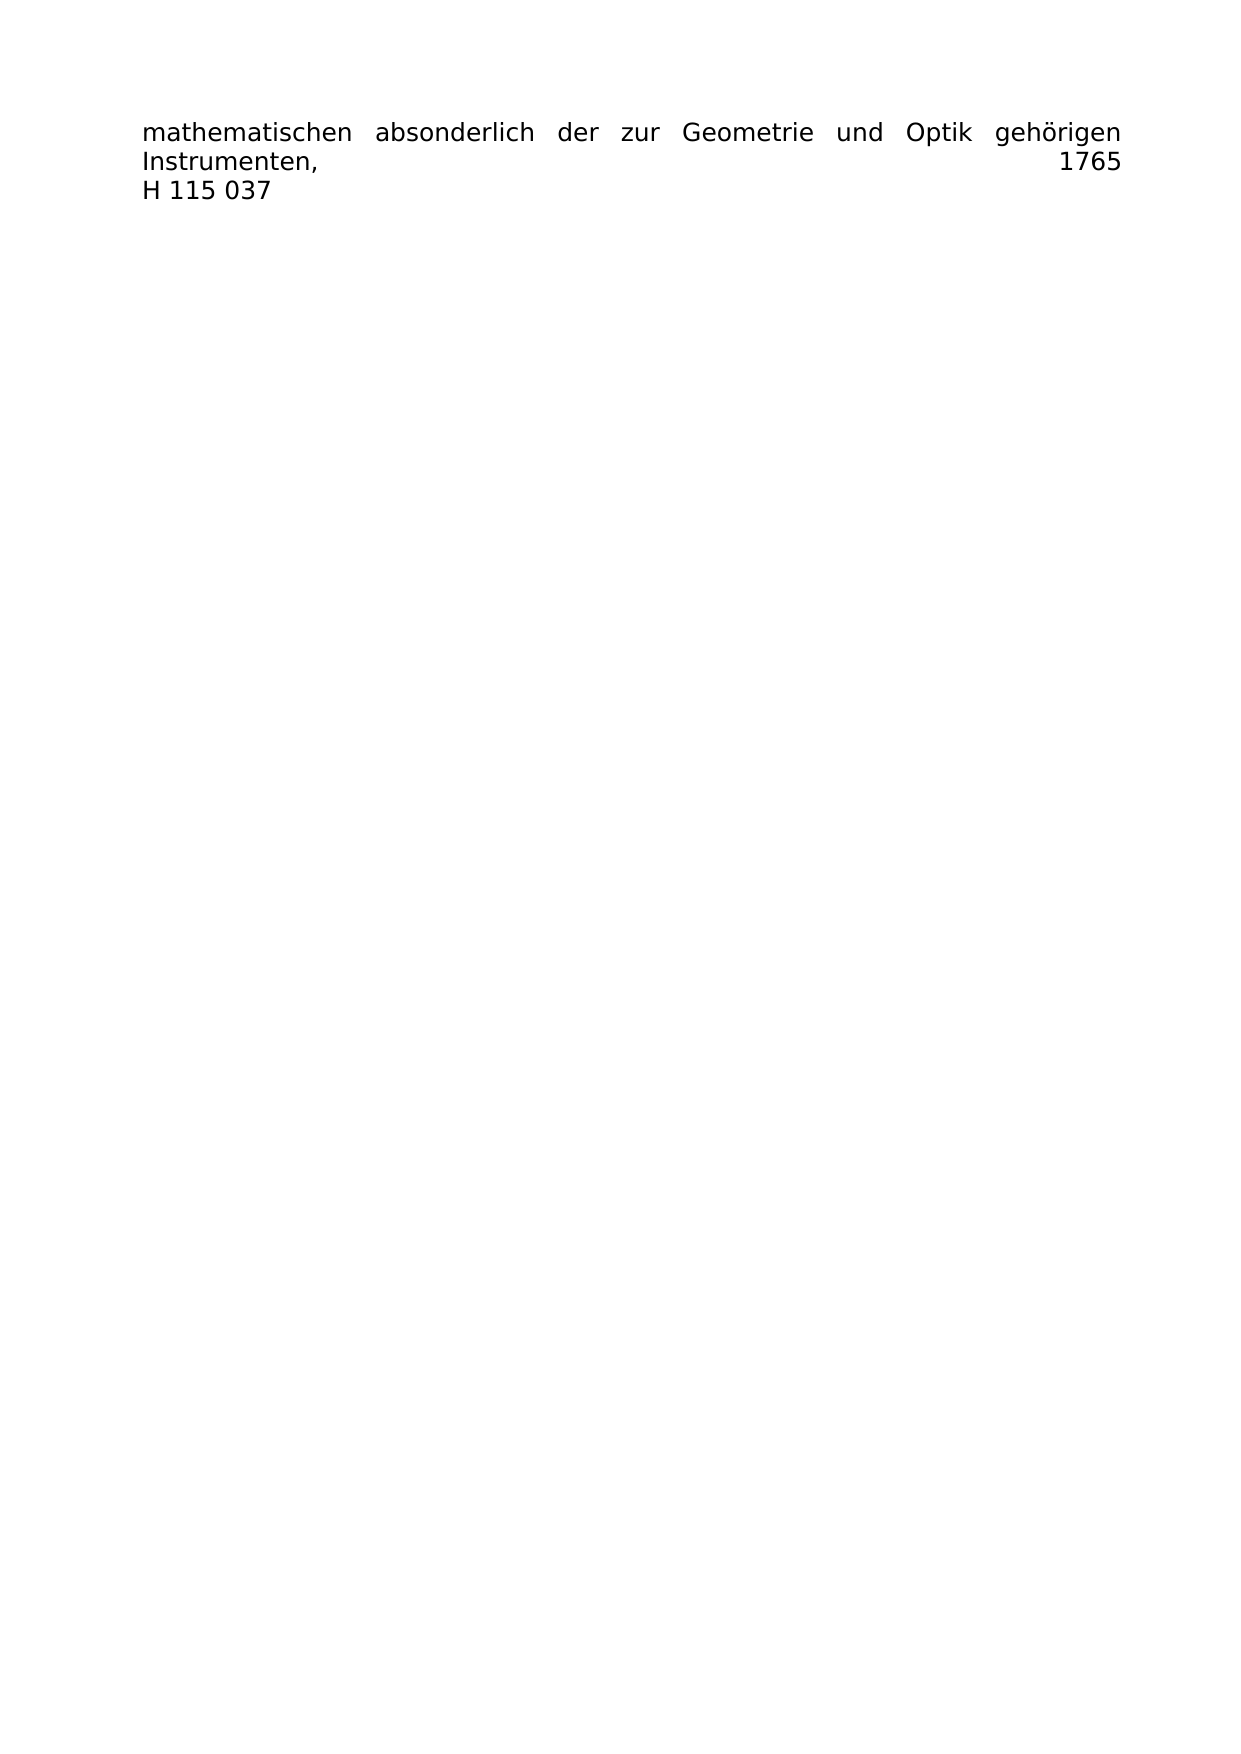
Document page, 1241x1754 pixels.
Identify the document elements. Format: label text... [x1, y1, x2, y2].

list mathematischen absonderlich der zur Geometrie und Optik gehörigen Instrumenten, 1765 H 115 037 [118, 118, 1122, 206]
